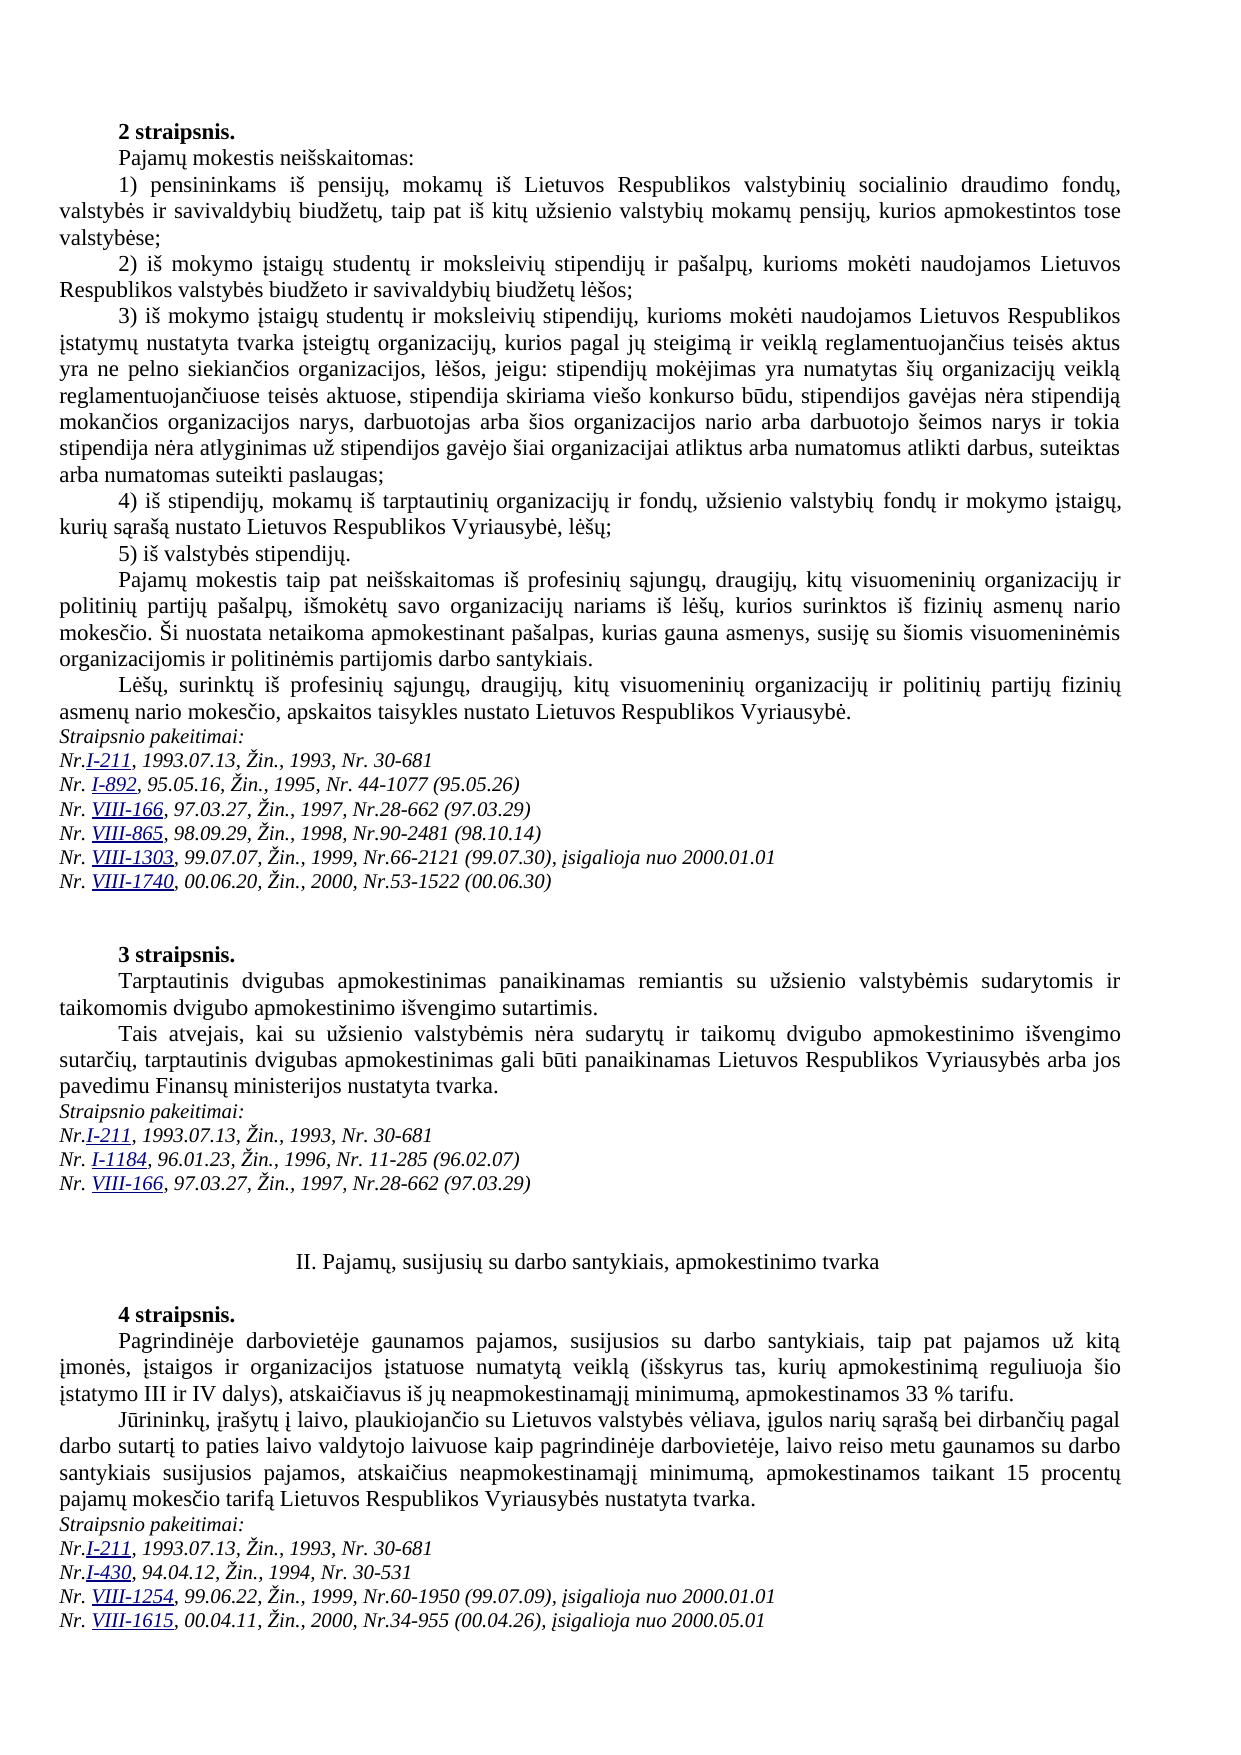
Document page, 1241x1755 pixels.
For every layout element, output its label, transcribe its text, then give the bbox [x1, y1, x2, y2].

text Jūrininkų, įrašytų į laivo, plaukiojančio su Lietuvos valstybės vėliava, įgulos narių sąrašą bei dirbančių pagal darbo sutartį to paties laivo valdytojo laivuose kaip pagrindinėje darbovietėje, laivo reiso metu gaunamos su darbo santykiais susijusios pajamos, atskaičius neapmokestinamąjį minimumą, apmokestinamos taikant 15 procentų pajamų mokesčio tarifą Lietuvos Respublikos Vyriausybės nustatyta tvarka. [59, 1406, 1122, 1511]
text Straipsnio pakeitimai: [59, 1511, 1122, 1536]
text Tarptautinis dvigubas apmokestinimas panaikinamas remiantis su užsienio valstybėmis sudarytomis ir taikomomis dvigubo apmokestinimo išvengimo sutartimis. [59, 967, 1122, 1020]
text Nr.I-211, 1993.07.13, Žin., 1993, Nr. 30-681 [59, 1536, 1122, 1559]
text Nr. VIII-166, 97.03.27, Žin., 1997, Nr.28-662 (97.03.29) [59, 796, 1122, 821]
text Nr. VIII-1615, 00.04.11, Žin., 2000, Nr.34-955 (00.04.26), įsigalioja nuo 2000.05.01 [59, 1608, 1122, 1632]
text Nr. VIII-1740, 00.06.20, Žin., 2000, Nr.53-1522 (00.06.30) [59, 869, 1122, 893]
text Lėšų, surinktų iš profesinių sąjungų, draugijų, kitų visuomeninių organizacijų ir politinių partijų fizinių asmenų nario mokesčio, apskaitos taisykles nustato Lietuvos Respublikos Vyriausybė. [59, 672, 1122, 724]
text Nr. I-892, 95.05.16, Žin., 1995, Nr. 44-1077 (95.05.26) [59, 772, 1122, 796]
text 3 straipsnis. [59, 941, 1122, 967]
text 4) iš stipendijų, mokamų iš tarptautinių organizacijų ir fondų, užsienio valstybių fondų ir mokymo įstaigų, kurių sąrašą nustato Lietuvos Respublikos Vyriausybė, lėšų; [59, 487, 1122, 540]
text Nr. VIII-1303, 99.07.07, Žin., 1999, Nr.66-2121 (99.07.30), įsigalioja nuo 2000.01.01 [59, 844, 1122, 869]
text Pajamų mokestis neišskaitomas: [59, 144, 1122, 171]
text Nr. I-1184, 96.01.23, Žin., 1996, Nr. 11-285 (96.02.07) [59, 1147, 1122, 1171]
text Nr.I-430, 94.04.12, Žin., 1994, Nr. 30-531 [59, 1559, 1122, 1584]
text II. Pajamų, susijusių su darbo santykiais, apmokestinimo tvarka [59, 1248, 1122, 1274]
text Pajamų mokestis taip pat neišskaitomas iš profesinių sąjungų, draugijų, kitų visuomeninių organizacijų ir politinių partijų pašalpų, išmokėtų savo organizacijų nariams iš lėšų, kurios surinktos iš fizinių asmenų nario mokesčio. Ši nuostata netaikoma apmokestinant pašalpas, kurias gauna asmenys, susiję su šiomis visuomeninėmis organizacijomis ir politinėmis partijomis darbo santykiais. [59, 566, 1122, 672]
text Straipsnio pakeitimai: [59, 724, 1122, 748]
text Straipsnio pakeitimai: [59, 1099, 1122, 1123]
text 2 straipsnis. [59, 118, 1122, 144]
text Nr.I-211, 1993.07.13, Žin., 1993, Nr. 30-681 [59, 1123, 1122, 1147]
text Nr. VIII-1254, 99.06.22, Žin., 1999, Nr.60-1950 (99.07.09), įsigalioja nuo 2000.01.01 [59, 1584, 1122, 1608]
text 5) iš valstybės stipendijų. [59, 540, 1122, 566]
text Tais atvejais, kai su užsienio valstybėmis nėra sudarytų ir taikomų dvigubo apmokestinimo išvengimo sutarčių, tarptautinis dvigubas apmokestinimas gali būti panaikinamas Lietuvos Respublikos Vyriausybės arba jos pavedimu Finansų ministerijos nustatyta tvarka. [59, 1020, 1122, 1099]
text Pagrindinėje darbovietėje gaunamos pajamos, susijusios su darbo santykiais, taip pat pajamos už kitą įmonės, įstaigos ir organizacijos įstatuose numatytą veiklą (išskyrus tas, kurių apmokestinimą reguliuoja šio įstatymo III ir IV dalys), atskaičiavus iš jų neapmokestinamąjį minimumą, apmokestinamos 33 % tarifu. [59, 1327, 1122, 1406]
text 3) iš mokymo įstaigų studentų ir moksleivių stipendijų, kurioms mokėti naudojamos Lietuvos Respublikos įstatymų nustatyta tvarka įsteigtų organizacijų, kurios pagal jų steigimą ir veiklą reglamentuojančius teisės aktus yra ne pelno siekiančios organizacijos, lėšos, jeigu: stipendijų mokėjimas yra numatytas šių organizacijų veiklą reglamentuojančiuose teisės aktuose, stipendija skiriama viešo konkurso būdu, stipendijos gavėjas nėra stipendiją mokančios organizacijos narys, darbuotojas arba šios organizacijos nario arba darbuotojo šeimos narys ir tokia stipendija nėra atlyginimas už stipendijos gavėjo šiai organizacijai atliktus arba numatomus atlikti darbus, suteiktas arba numatomas suteikti paslaugas; [59, 303, 1122, 487]
text Nr.I-211, 1993.07.13, Žin., 1993, Nr. 30-681 [59, 748, 1122, 772]
text 2) iš mokymo įstaigų studentų ir moksleivių stipendijų ir pašalpų, kurioms mokėti naudojamos Lietuvos Respublikos valstybės biudžeto ir savivaldybių biudžetų lėšos; [59, 250, 1122, 303]
text 4 straipsnis. [59, 1301, 1122, 1327]
text Nr. VIII-166, 97.03.27, Žin., 1997, Nr.28-662 (97.03.29) [59, 1171, 1122, 1195]
text Nr. VIII-865, 98.09.29, Žin., 1998, Nr.90-2481 (98.10.14) [59, 821, 1122, 844]
text 1) pensininkams iš pensijų, mokamų iš Lietuvos Respublikos valstybinių socialinio draudimo fondų, valstybės ir savivaldybių biudžetų, taip pat iš kitų užsienio valstybių mokamų pensijų, kurios apmokestintos tose valstybėse; [59, 171, 1122, 250]
